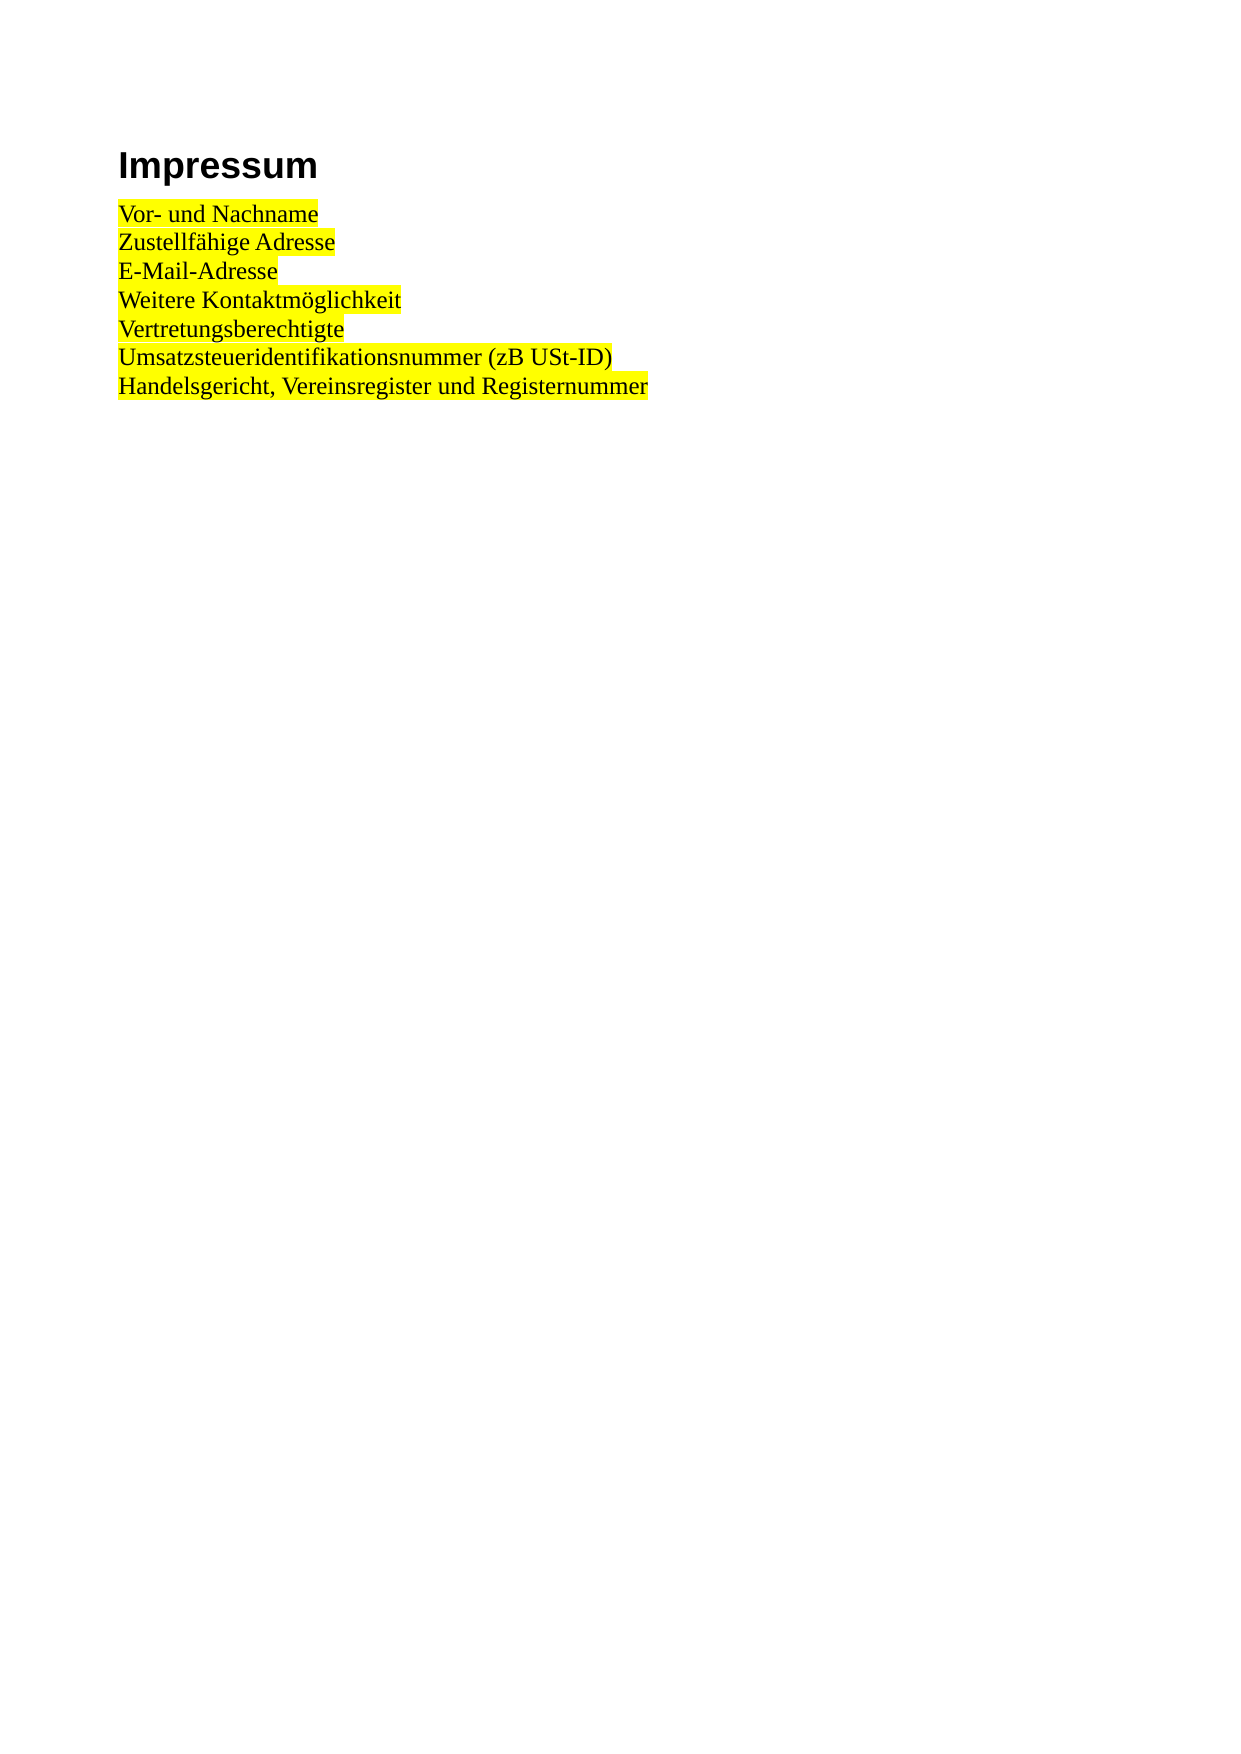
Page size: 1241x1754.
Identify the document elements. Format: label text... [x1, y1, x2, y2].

subtitle Impressum [118, 143, 1122, 186]
text Umsatzsteueridentifikationsnummer (zB USt-ID) [118, 342, 1122, 371]
text Vor- und Nachname [118, 199, 1122, 227]
text E-Mail-Adresse [118, 256, 1122, 285]
text Handelsgericht, Vereinsregister und Registernummer [118, 371, 1122, 400]
text Vertretungsberechtigte [118, 314, 1122, 342]
text Zustellfähige Adresse [118, 227, 1122, 256]
text Weitere Kontaktmöglichkeit [118, 285, 1122, 314]
